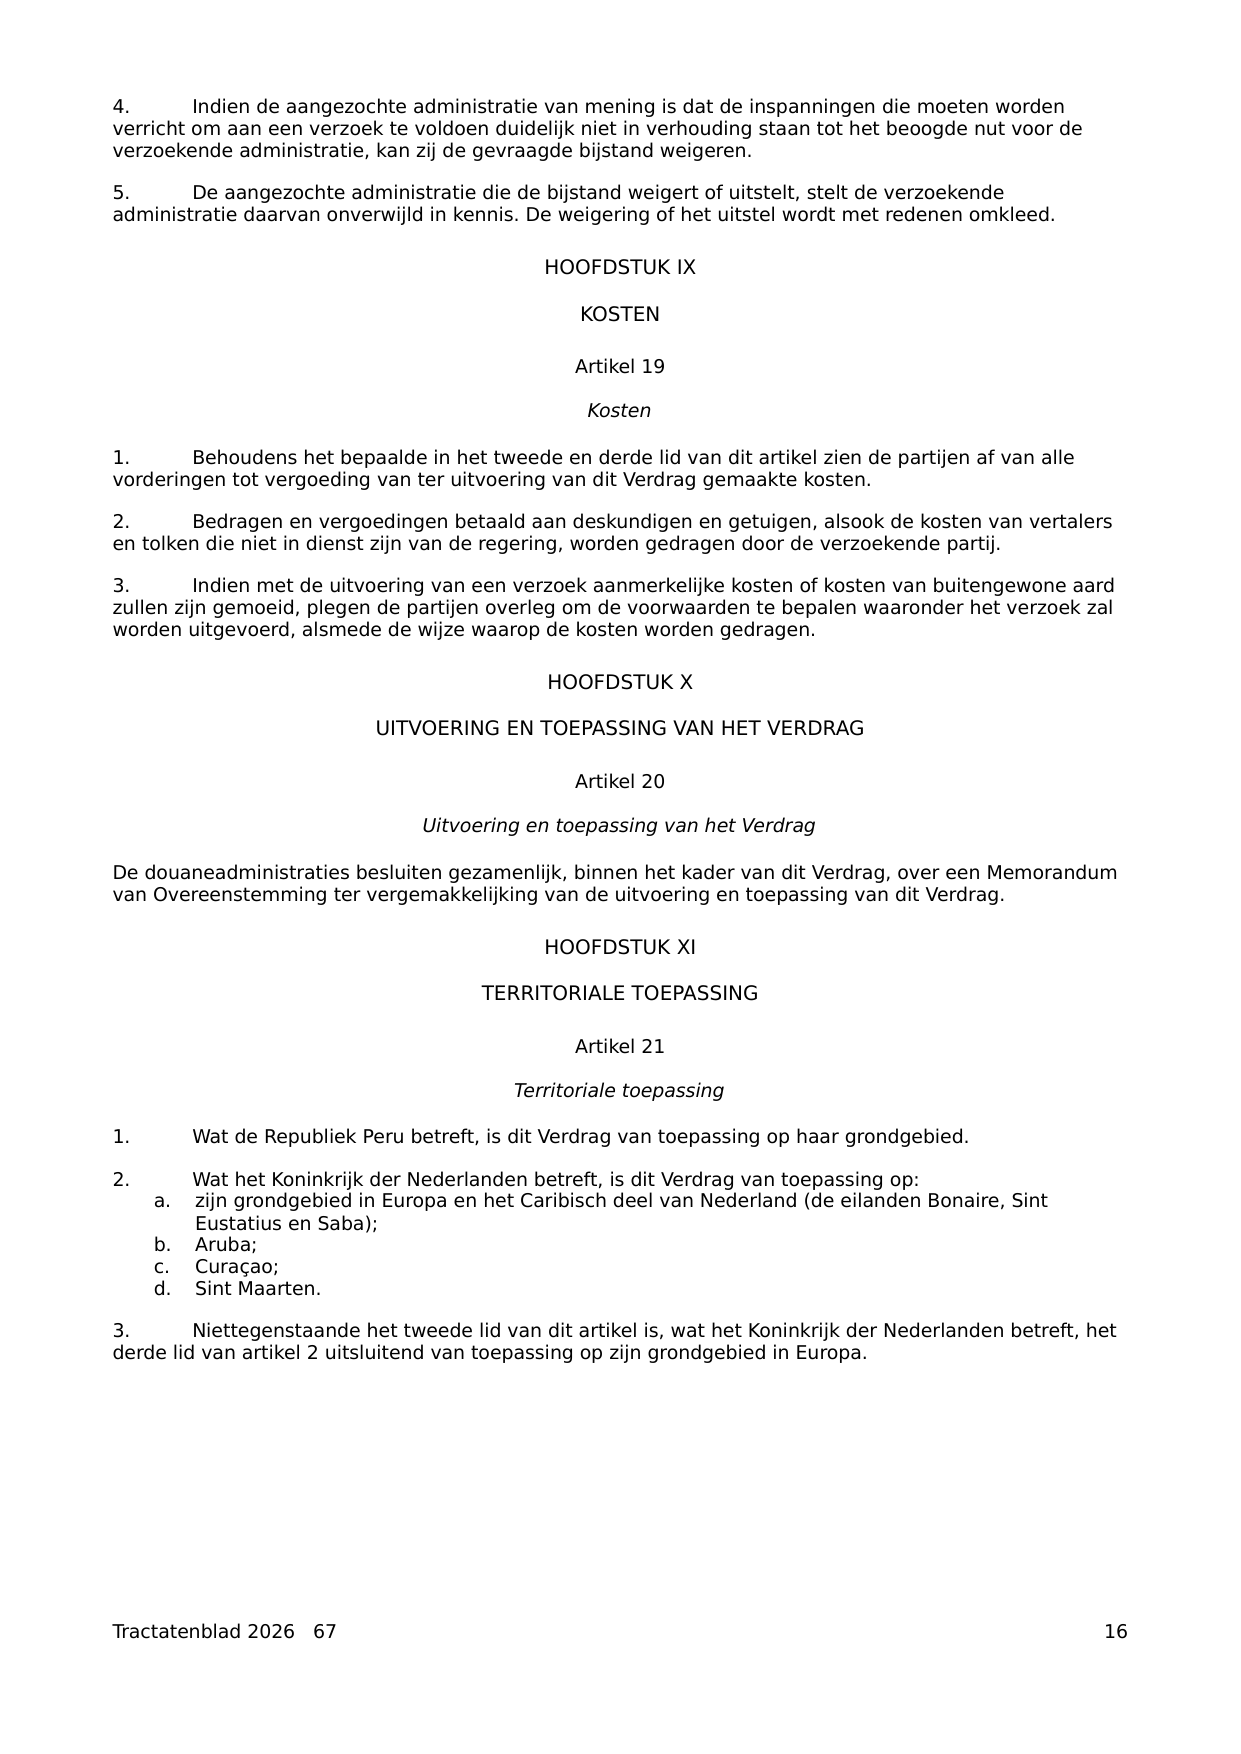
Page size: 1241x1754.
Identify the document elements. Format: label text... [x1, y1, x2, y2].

text 2. Wat het Koninkrijk der Nederlanden betreft, is dit Verdrag van toepassing op: [112, 1168, 1128, 1190]
subtitle Artikel 20 Uitvoering en toepassing van het Verdrag [112, 771, 1128, 837]
text 1. Behoudens het bepaalde in het tweede en derde lid van dit artikel zien de partijen af van alle vorderingen tot vergoeding van ter uitvoering van dit Verdrag gemaakte kosten. [112, 447, 1128, 491]
subtitle HOOFDSTUK X UITVOERING EN TOEPASSING VAN HET VERDRAG [112, 671, 1128, 741]
subtitle HOOFDSTUK XI TERRITORIALE TOEPASSING [112, 936, 1128, 1006]
subtitle HOOFDSTUK IX KOSTEN [112, 256, 1128, 326]
subtitle Artikel 21 Territoriale toepassing [112, 1036, 1128, 1101]
text 5. De aangezochte administratie die de bijstand weigert of uitstelt, stelt de verzoekende administratie daarvan onverwijld in kennis. De weigering of het uitstel wordt met redenen omkleed. [112, 182, 1128, 226]
text d. Sint Maarten. [153, 1278, 1128, 1300]
text 3. Indien met de uitvoering van een verzoek aanmerkelijke kosten of kosten van buitengewone aard zullen zijn gemoeid, plegen de partijen overleg om de voorwaarden te bepalen waaronder het verzoek zal worden uitgevoerd, alsmede de wijze waarop de kosten worden gedragen. [112, 575, 1128, 641]
text c. Curaçao; [153, 1256, 1128, 1278]
text 2. Bedragen en vergoedingen betaald aan deskundigen en getuigen, alsook de kosten van vertalers en tolken die niet in dienst zijn van de regering, worden gedragen door de verzoekende partij. [112, 511, 1128, 555]
subtitle Artikel 19 Kosten [112, 356, 1128, 422]
text 4. Indien de aangezochte administratie van mening is dat de inspanningen die moeten worden verricht om aan een verzoek te voldoen duidelijk niet in verhouding staan tot het beoogde nut voor de verzoekende administratie, kan zij de gevraagde bijstand weigeren. [112, 96, 1128, 162]
text a. zijn grondgebied in Europa en het Caribisch deel van Nederland (de eilanden Bonaire, Sint Eustatius en Saba); [153, 1190, 1128, 1234]
text b. Aruba; [153, 1234, 1128, 1256]
text De douaneadministraties besluiten gezamenlijk, binnen het kader van dit Verdrag, over een Memorandum van Overeenstemming ter vergemakkelijking van de uitvoering en toepassing van dit Verdrag. [112, 862, 1128, 906]
text 3. Niettegenstaande het tweede lid van dit artikel is, wat het Koninkrijk der Nederlanden betreft, het derde lid van artikel 2 uitsluitend van toepassing op zijn grondgebied in Europa. [112, 1320, 1128, 1364]
text 1. Wat de Republiek Peru betreft, is dit Verdrag van toepassing op haar grondgebied. [112, 1126, 1128, 1148]
